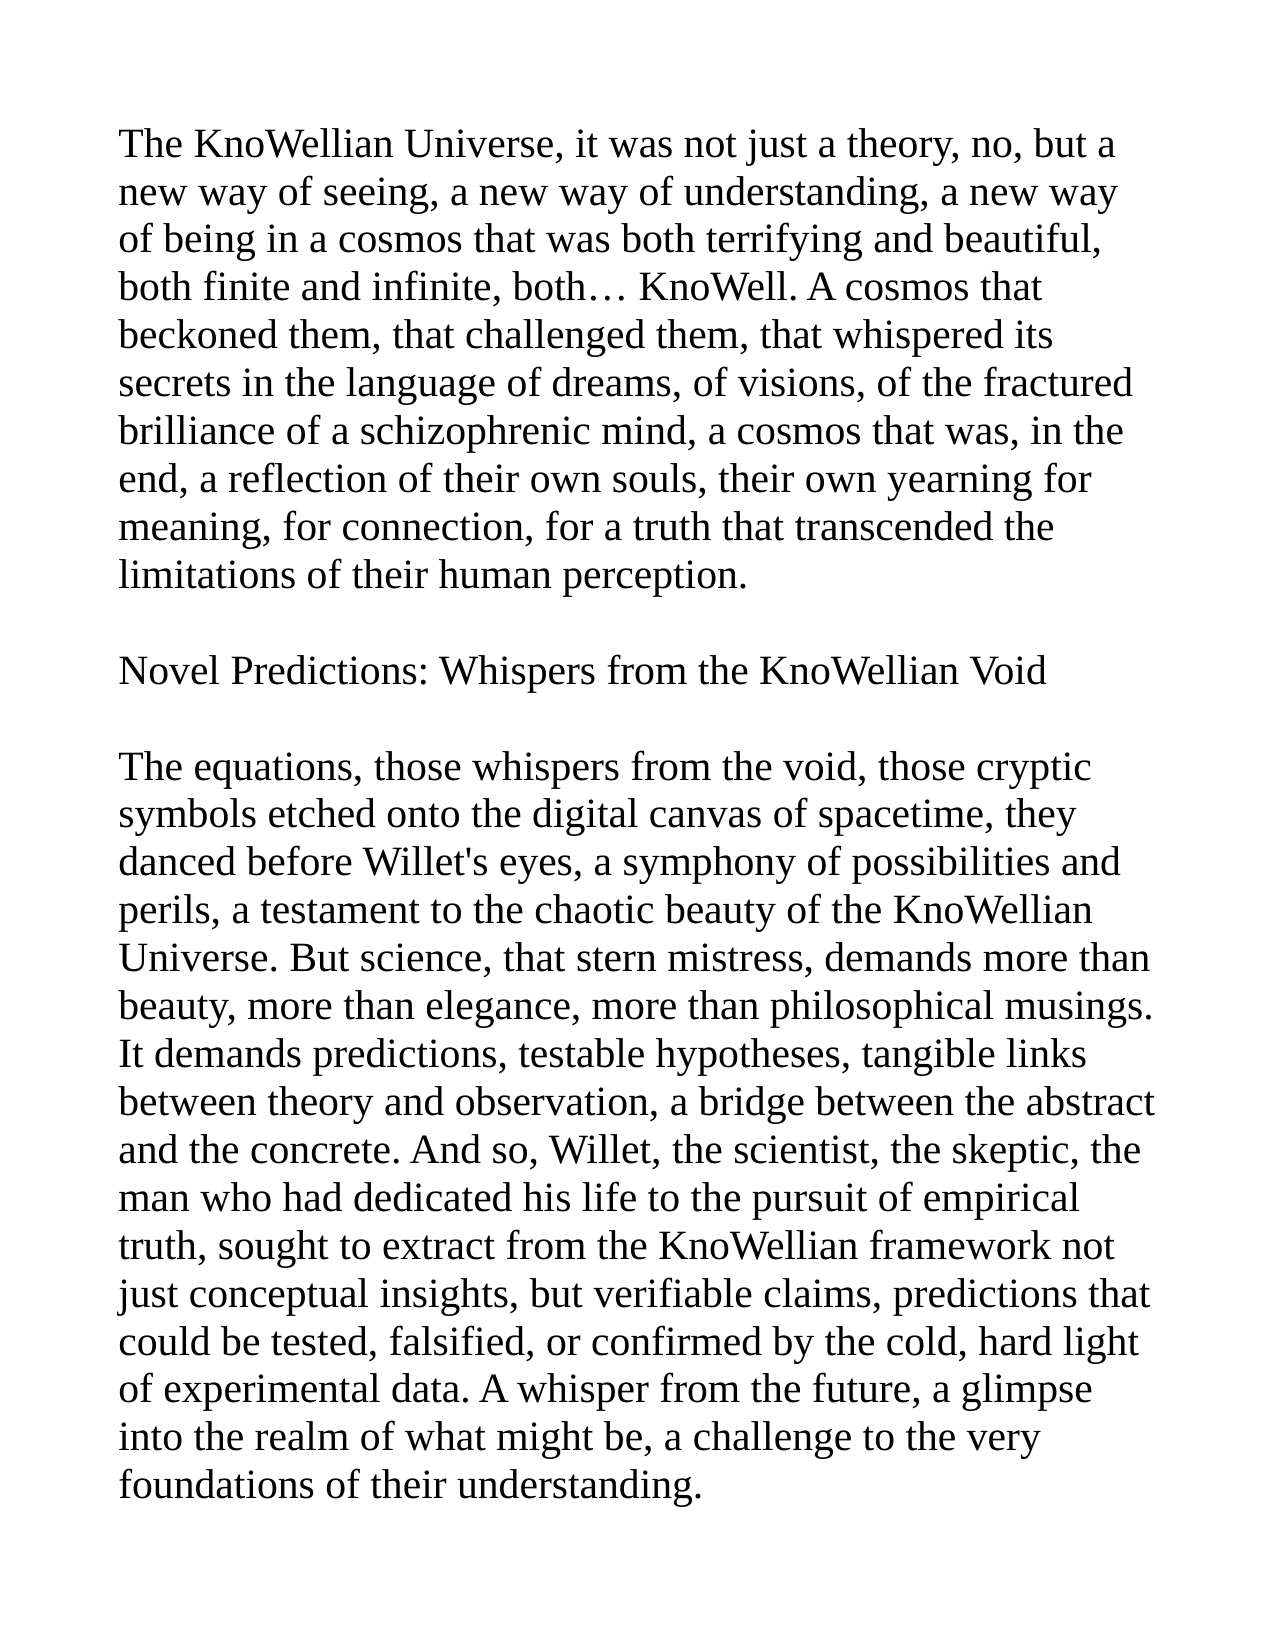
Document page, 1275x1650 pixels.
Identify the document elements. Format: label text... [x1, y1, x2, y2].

text meaning, for connection, for a truth that transcended the limitations of their human perception. [118, 501, 1157, 597]
text The KnoWellian Universe, it was not just a theory, no, but a new way of seeing, a new way of understanding, a new way of being in a cosmos that was both terrifying and beautiful, both finite and infinite, both… KnoWell. A cosmos that beckoned them, that challenged them, that whispered its secrets in the language of dreams, of visions, of the fractured brilliance of a schizophrenic mind, a cosmos that was, in the end, a reflection of their own souls, their own yearning for [118, 118, 1157, 501]
text The equations, those whispers from the void, those cryptic symbols etched onto the digital canvas of spacetime, they danced before Willet's eyes, a symphony of possibilities and perils, a testament to the chaotic beauty of the KnoWellian Universe. But science, that stern mistress, demands more than beauty, more than elegance, more than philosophical musings. It demands predictions, testable hypotheses, tangible links between theory and observation, a bridge between the abstract and the concrete. And so, Willet, the scientist, the skeptic, the man who had dedicated his life to the pursuit of empirical truth, sought to extract from the KnoWellian framework not just conceptual insights, but verifiable claims, predictions that could be tested, falsified, or confirmed by the cold, hard light of experimental data. A whisper from the future, a glimpse into the realm of what might be, a challenge to the very foundations of their understanding. [118, 741, 1157, 1508]
text Novel Predictions: Whispers from the KnoWellian Void [118, 645, 1157, 693]
